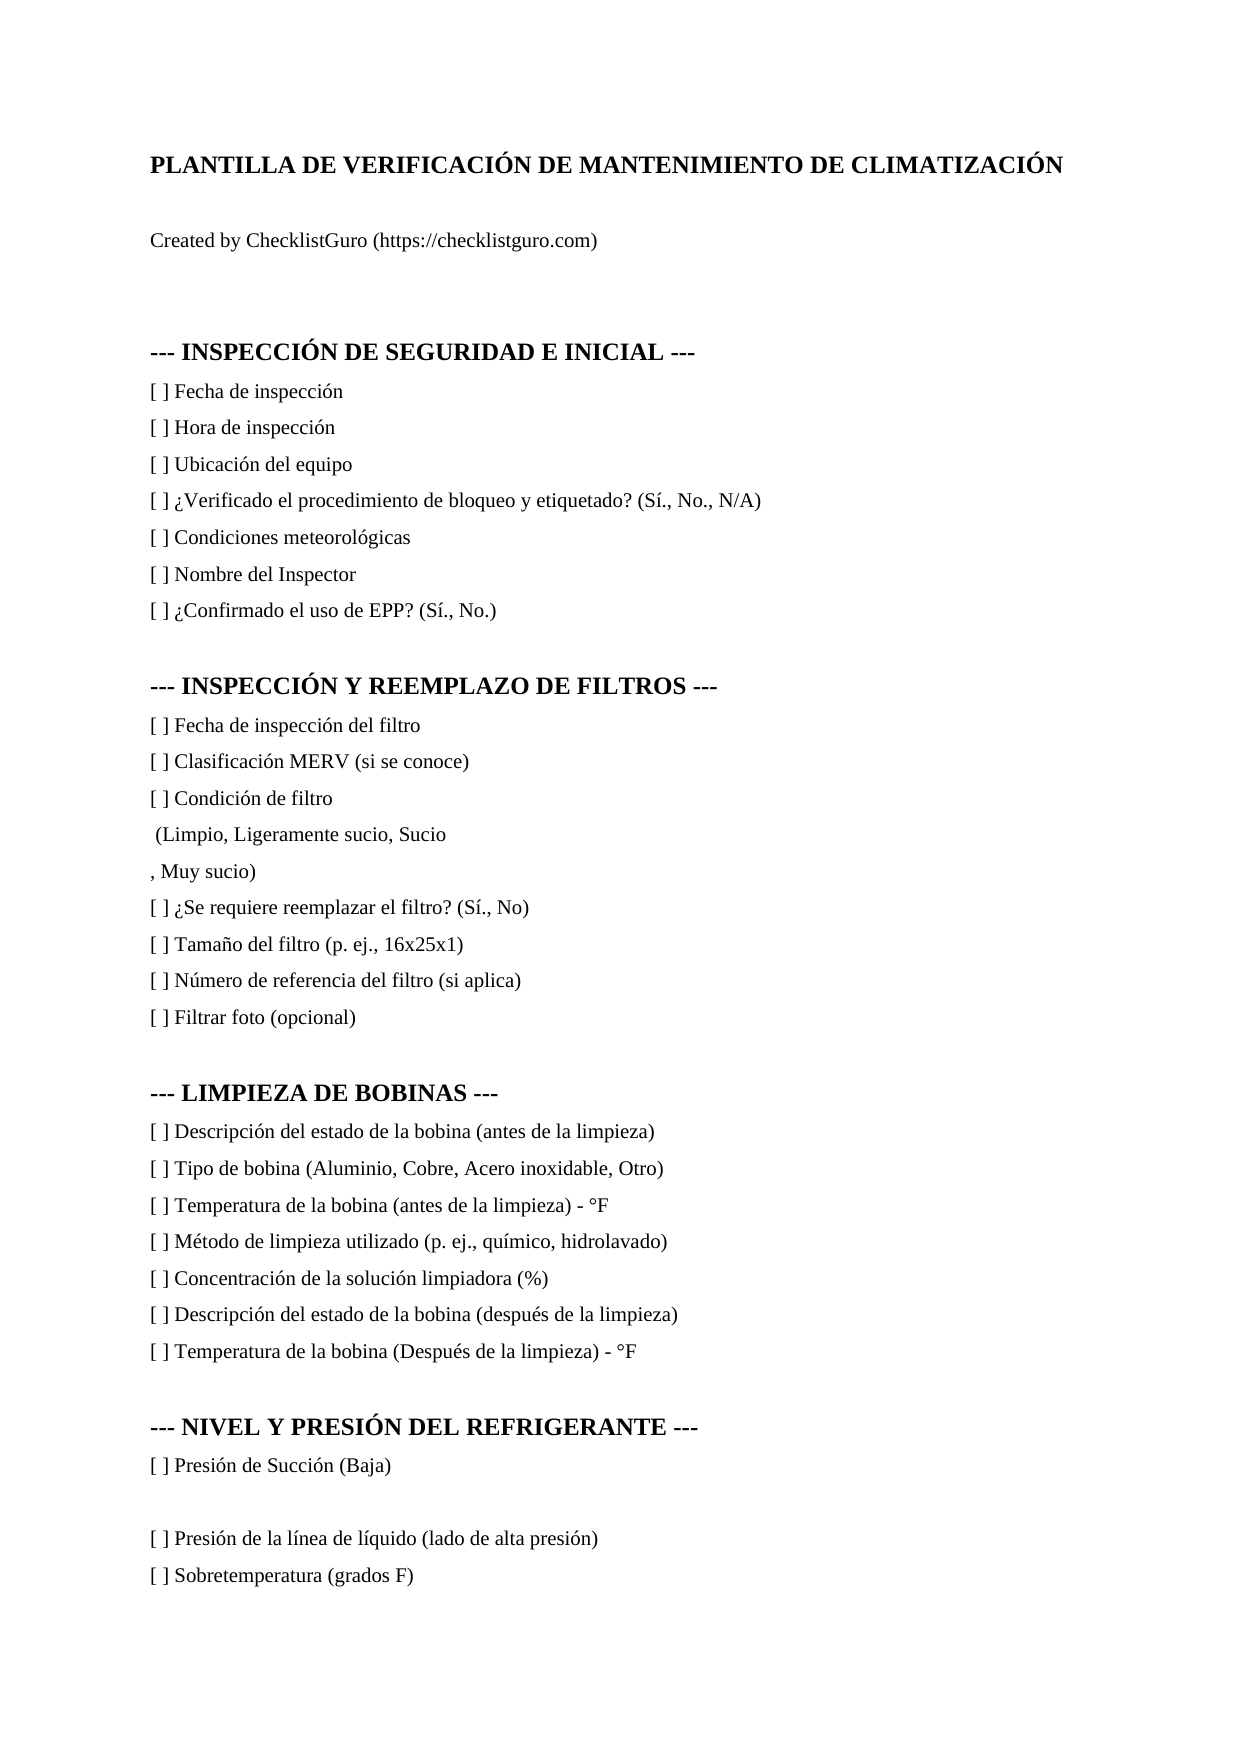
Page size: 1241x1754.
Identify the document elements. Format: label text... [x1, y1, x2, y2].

text [ ] Descripción del estado de la bobina (antes de la limpieza) [150, 1119, 1090, 1143]
text [ ] ¿Confirmado el uso de EPP? (Sí., No.) [150, 598, 1090, 622]
text PLANTILLA DE VERIFICACIÓN DE MANTENIMIENTO DE CLIMATIZACIÓN [150, 150, 1090, 179]
text [ ] Filtrar foto (opcional) [150, 1005, 1090, 1029]
text [ ] Condiciones meteorológicas [150, 525, 1090, 549]
text [ ] Concentración de la solución limpiadora (%) [150, 1266, 1090, 1290]
text --- INSPECCIÓN Y REEMPLAZO DE FILTROS --- [150, 671, 1090, 700]
text [ ] Temperatura de la bobina (antes de la limpieza) - °F [150, 1192, 1090, 1217]
text [ ] Temperatura de la bobina (Después de la limpieza) - °F [150, 1339, 1090, 1363]
text --- NIVEL Y PRESIÓN DEL REFRIGERANTE --- [150, 1412, 1090, 1441]
text [ ] Clasificación MERV (si se conoce) [150, 749, 1090, 773]
text (Limpio, Ligeramente sucio, Sucio [150, 822, 1090, 846]
text [ ] Condición de filtro [150, 786, 1090, 810]
text [ ] Fecha de inspección del filtro [150, 712, 1090, 737]
text [ ] Número de referencia del filtro (si aplica) [150, 968, 1090, 992]
text [ ] Sobretemperatura (grados F) [150, 1563, 1090, 1587]
text [ ] Método de limpieza utilizado (p. ej., químico, hidrolavado) [150, 1229, 1090, 1253]
text [ ] Tamaño del filtro (p. ej., 16x25x1) [150, 932, 1090, 956]
text , Muy sucio) [150, 859, 1090, 883]
text [ ] Nombre del Inspector [150, 562, 1090, 586]
text [ ] Presión de Succión (Baja) [150, 1453, 1090, 1477]
text --- INSPECCIÓN DE SEGURIDAD E INICIAL --- [150, 337, 1090, 366]
text [ ] ¿Se requiere reemplazar el filtro? (Sí., No) [150, 895, 1090, 919]
text [ ] ¿Verificado el procedimiento de bloqueo y etiquetado? (Sí., No., N/A) [150, 488, 1090, 512]
text [ ] Descripción del estado de la bobina (después de la limpieza) [150, 1302, 1090, 1326]
text [ ] Hora de inspección [150, 415, 1090, 439]
text [ ] Fecha de inspección [150, 379, 1090, 403]
text [ ] Ubicación del equipo [150, 452, 1090, 476]
text [ ] Presión de la línea de líquido (lado de alta presión) [150, 1526, 1090, 1550]
text Created by ChecklistGuro (https://checklistguro.com) [150, 228, 1090, 252]
text --- LIMPIEZA DE BOBINAS --- [150, 1078, 1090, 1107]
text [ ] Tipo de bobina (Aluminio, Cobre, Acero inoxidable, Otro) [150, 1156, 1090, 1180]
